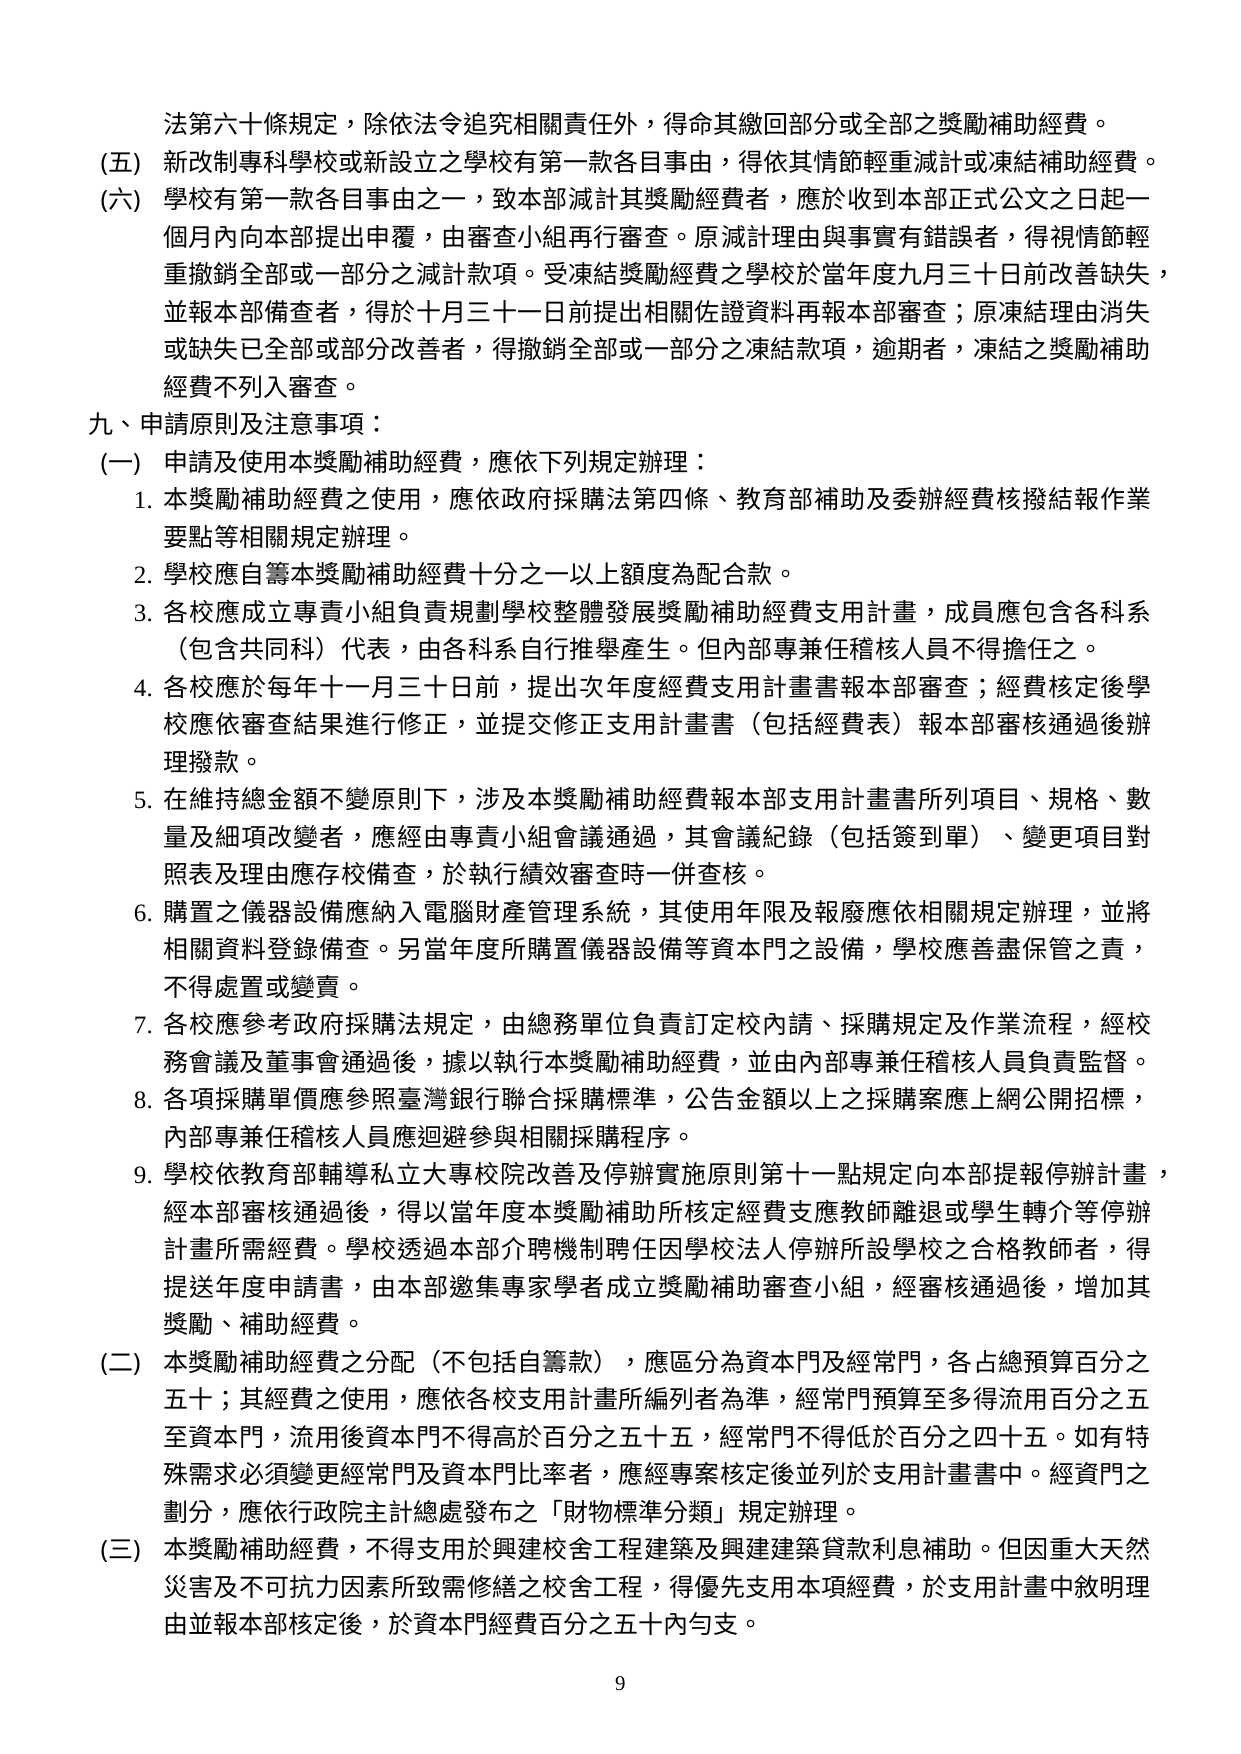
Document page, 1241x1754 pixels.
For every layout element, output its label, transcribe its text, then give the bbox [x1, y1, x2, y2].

list 本獎勵補助經費之使用，應依政府採購法第四條、教育部補助及委辦經費核撥結報作業要點等相關規定辦理。 [133, 479, 1152, 554]
list 各校應於每年十一月三十日前，提出次年度經費支用計畫書報本部審查；經費核定後學校應依審查結果進行修正，並提交修正支用計畫書（包括經費表）報本部審核通過後辦理撥款。 [133, 667, 1152, 779]
list 申請原則及注意事項： [89, 404, 1152, 442]
list 各項採購單價應參照臺灣銀行聯合採購標準，公告金額以上之採購案應上網公開招標，內部專兼任稽核人員應迴避參與相關採購程序。 [133, 1079, 1152, 1154]
list 新改制專科學校或新設立之學校有第一款各目事由，得依其情節輕重減計或凍結補助經費。 [100, 142, 1152, 179]
list 本獎勵補助經費，不得支用於興建校舍工程建築及興建建築貸款利息補助。但因重大天然災害及不可抗力因素所致需修繕之校舍工程，得優先支用本項經費，於支用計畫中敘明理由並報本部核定後，於資本門經費百分之五十內勻支。 [100, 1529, 1152, 1642]
list 學校應自籌本獎勵補助經費十分之一以上額度為配合款。 [133, 554, 1152, 592]
list 學校依教育部輔導私立大專校院改善及停辦實施原則第十一點規定向本部提報停辦計畫，經本部審核通過後，得以當年度本獎勵補助所核定經費支應教師離退或學生轉介等停辦計畫所需經費。學校透過本部介聘機制聘任因學校法人停辦所設學校之合格教師者，得提送年度申請書，由本部邀集專家學者成立獎勵補助審查小組，經審核通過後，增加其獎勵、補助經費。 [133, 1154, 1152, 1342]
list 購置之儀器設備應納入電腦財產管理系統，其使用年限及報廢應依相關規定辦理，並將相關資料登錄備查。另當年度所購置儀器設備等資本門之設備，學校應善盡保管之責，不得處置或變賣。 [133, 892, 1152, 1004]
list 在維持總金額不變原則下，涉及本獎勵補助經費報本部支用計畫書所列項目、規格、數量及細項改變者，應經由專責小組會議通過，其會議紀錄（包括簽到單）、變更項目對照表及理由應存校備查，於執行績效審查時一併查核。 [133, 779, 1152, 892]
list 申請及使用本獎勵補助經費，應依下列規定辦理： [100, 442, 1152, 479]
list 學校有第一款各目事由之一，致本部減計其獎勵經費者，應於收到本部正式公文之日起一個月內向本部提出申覆，由審查小組再行審查。原減計理由與事實有錯誤者，得視情節輕重撤銷全部或一部分之減計款項。受凍結獎勵經費之學校於當年度九月三十日前改善缺失，並報本部備查者，得於十月三十一日前提出相關佐證資料再報本部審查；原凍結理由消失或缺失已全部或部分改善者，得撤銷全部或一部分之凍結款項，逾期者，凍結之獎勵補助經費不列入審查。 [100, 179, 1152, 404]
list 法第六十條規定，除依法令追究相關責任外，得命其繳回部分或全部之獎勵補助經費。 [100, 104, 1152, 142]
list 本獎勵補助經費之分配（不包括自籌款），應區分為資本門及經常門，各占總預算百分之五十；其經費之使用，應依各校支用計畫所編列者為準，經常門預算至多得流用百分之五至資本門，流用後資本門不得高於百分之五十五，經常門不得低於百分之四十五。如有特殊需求必須變更經常門及資本門比率者，應經專案核定後並列於支用計畫書中。經資門之劃分，應依行政院主計總處發布之「財物標準分類」規定辦理。 [100, 1342, 1152, 1529]
list 各校應成立專責小組負責規劃學校整體發展獎勵補助經費支用計畫，成員應包含各科系（包含共同科）代表，由各科系自行推舉產生。但內部專兼任稽核人員不得擔任之。 [133, 592, 1152, 667]
list 各校應參考政府採購法規定，由總務單位負責訂定校內請、採購規定及作業流程，經校務會議及董事會通過後，據以執行本獎勵補助經費，並由內部專兼任稽核人員負責監督。 [133, 1004, 1152, 1079]
